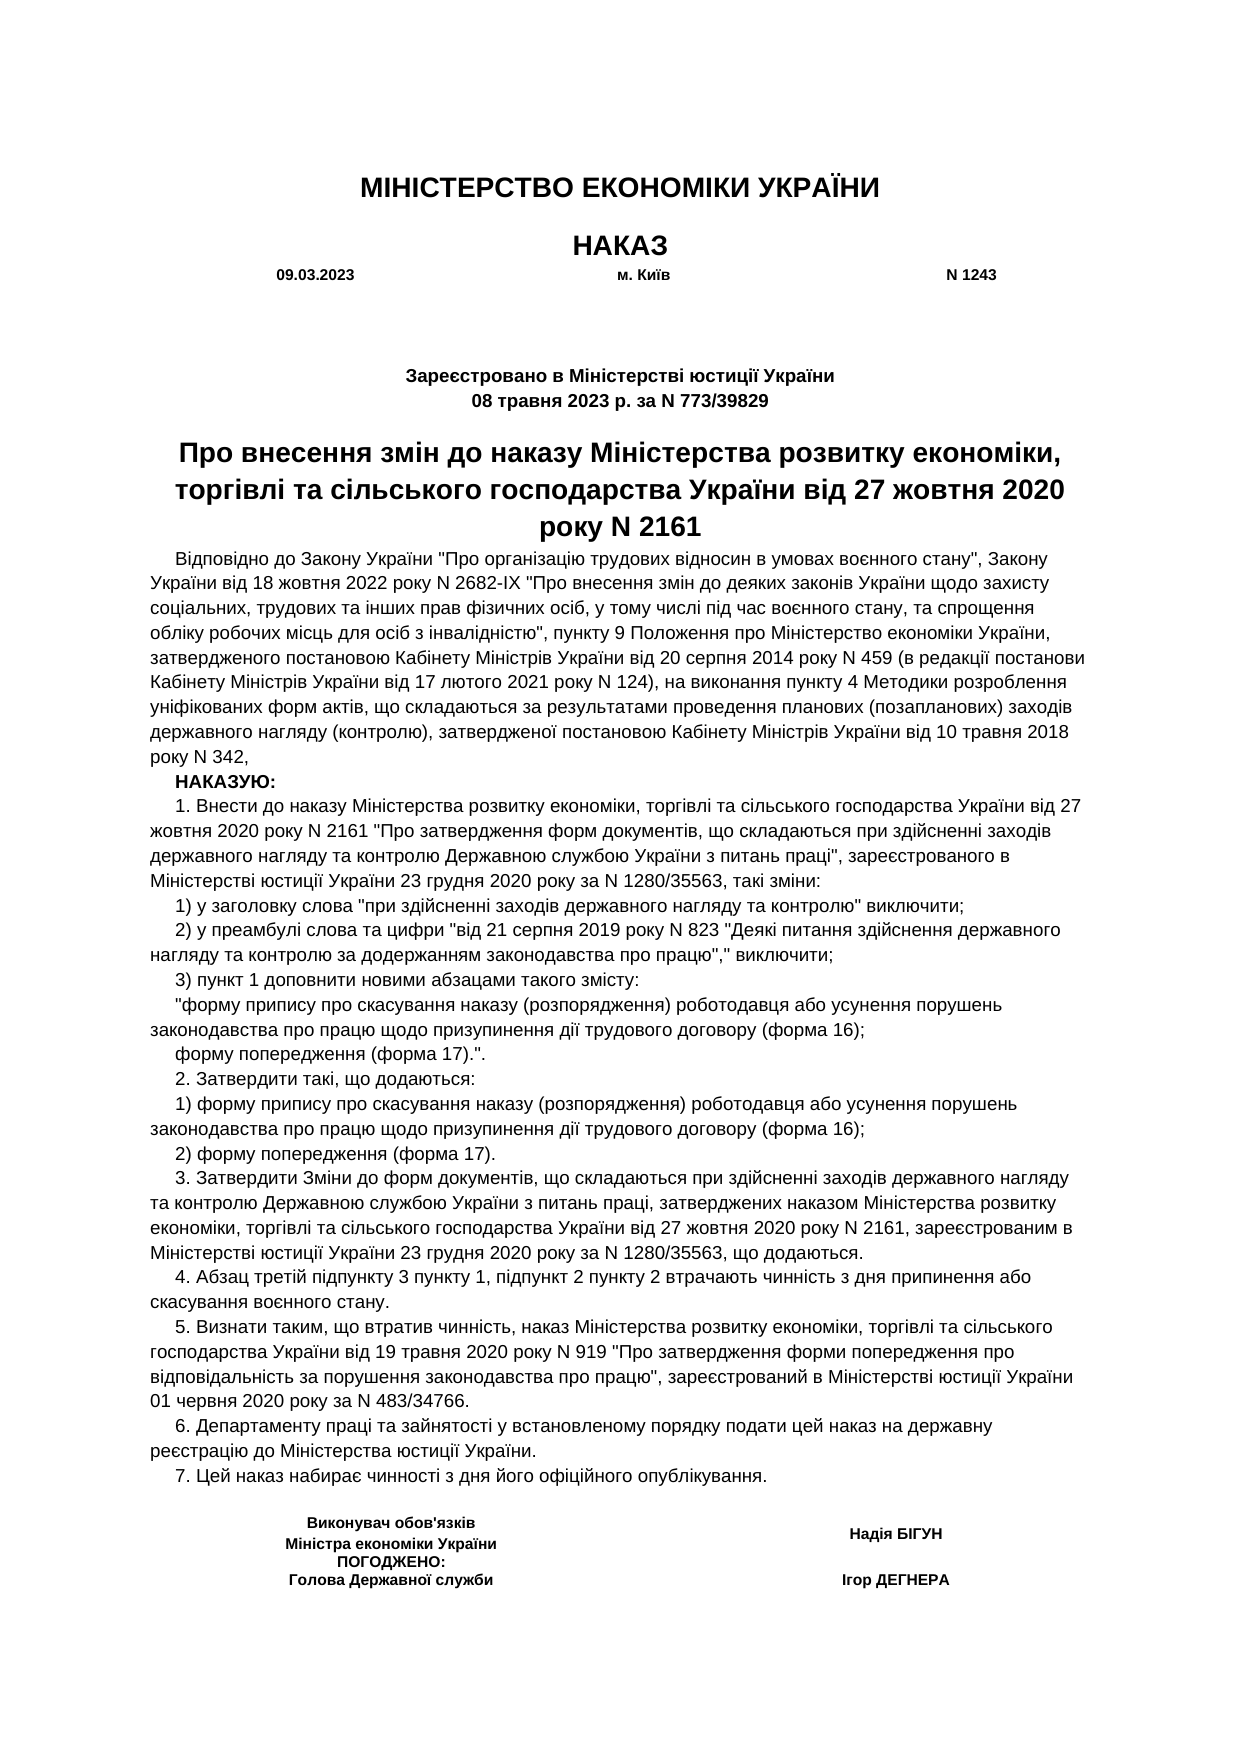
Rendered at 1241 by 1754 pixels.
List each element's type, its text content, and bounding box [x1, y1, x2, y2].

table_cell Голова Державної служби [139, 1571, 643, 1589]
text 2) форму попередження (форма 17). [150, 1142, 1090, 1164]
text 3. Затвердити Зміни до форм документів, що складаються при здійсненні заходів державного нагляду та контролю Державною службою України з питань праці, затверджених наказом Міністерства розвитку економіки, торгівлі та сільського господарства України від 27 жовтня 2020 року N 2161, зареєстрованим в Міністерстві юстиції України 23 грудня 2020 року за N 1280/35563, що додаються. [150, 1167, 1090, 1263]
table_cell ПОГОДЖЕНО: [139, 1553, 643, 1571]
text Відповідно до Закону України "Про організацію трудових відносин в умовах воєнного стану", Закону України від 18 жовтня 2022 року N 2682-IX "Про внесення змін до деяких законів України щодо захисту соціальних, трудових та інших прав фізичних осіб, у тому числі під час воєнного стану, та спрощення обліку робочих місць для осіб з інвалідністю", пункту 9 Положення про Міністерство економіки України, затвердженого постановою Кабінету Міністрів України від 20 серпня 2014 року N 459 (в редакції постанови Кабінету Міністрів України від 17 лютого 2021 року N 124), на виконання пункту 4 Методики розроблення уніфікованих форм актів, що складаються за результатами проведення планових (позапланових) заходів державного нагляду (контролю), затвердженої постановою Кабінету Міністрів України від 10 травня 2018 року N 342, [150, 547, 1090, 767]
text 6. Департаменту праці та зайнятості у встановленому порядку подати цей наказ на державну реєстрацію до Міністерства юстиції України. [150, 1415, 1090, 1461]
table_header м. Київ [492, 266, 795, 284]
table_header 09.03.2023 [139, 266, 492, 284]
subtitle МІНІСТЕРСТВО ЕКОНОМІКИ УКРАЇНИ [150, 171, 1090, 203]
table_cell Ігор ДЕГНЕРА [644, 1571, 1148, 1589]
text 2. Затвердити такі, що додаються: [150, 1068, 1090, 1089]
text Зареєстровано в Міністерстві юстиції України 08 травня 2023 р. за N 773/39829 [150, 365, 1090, 412]
text форму попередження (форма 17).". [150, 1043, 1090, 1065]
table_header Виконувач обов'язків Міністра економіки України [139, 1514, 643, 1553]
text 1) у заголовку слова "при здійсненні заходів державного нагляду та контролю" виключити; [150, 894, 1090, 916]
text 3) пункт 1 доповнити новими абзацами такого змісту: [150, 969, 1090, 990]
text НАКАЗУЮ: [150, 770, 1090, 792]
table_header N 1243 [795, 266, 1148, 284]
table_cell [644, 1553, 1148, 1571]
text 7. Цей наказ набирає чинності з дня його офіційного опублікування. [150, 1464, 1090, 1486]
subtitle Про внесення змін до наказу Міністерства розвитку економіки, торгівлі та сільського господарства України від 27 жовтня 2020 року N 2161 [150, 436, 1090, 542]
table_header Надія БІГУН [644, 1514, 1148, 1553]
subtitle НАКАЗ [150, 229, 1090, 261]
text 1) форму припису про скасування наказу (розпорядження) роботодавця або усунення порушень законодавства про працю щодо призупинення дії трудового договору (форма 16); [150, 1093, 1090, 1139]
text 4. Абзац третій підпункту 3 пункту 1, підпункт 2 пункту 2 втрачають чинність з дня припинення або скасування воєнного стану. [150, 1266, 1090, 1313]
text 1. Внести до наказу Міністерства розвитку економіки, торгівлі та сільського господарства України від 27 жовтня 2020 року N 2161 "Про затвердження форм документів, що складаються при здійсненні заходів державного нагляду та контролю Державною службою України з питань праці", зареєстрованого в Міністерстві юстиції України 23 грудня 2020 року за N 1280/35563, такі зміни: [150, 795, 1090, 891]
text 2) у преамбулі слова та цифри "від 21 серпня 2019 року N 823 "Деякі питання здійснення державного нагляду та контролю за додержанням законодавства про працю"," виключити; [150, 919, 1090, 966]
text "форму припису про скасування наказу (розпорядження) роботодавця або усунення порушень законодавства про працю щодо призупинення дії трудового договору (форма 16); [150, 993, 1090, 1040]
text 5. Визнати таким, що втратив чинність, наказ Міністерства розвитку економіки, торгівлі та сільського господарства України від 19 травня 2020 року N 919 "Про затвердження форми попередження про відповідальність за порушення законодавства про працю", зареєстрований в Міністерстві юстиції України 01 червня 2020 року за N 483/34766. [150, 1316, 1090, 1412]
